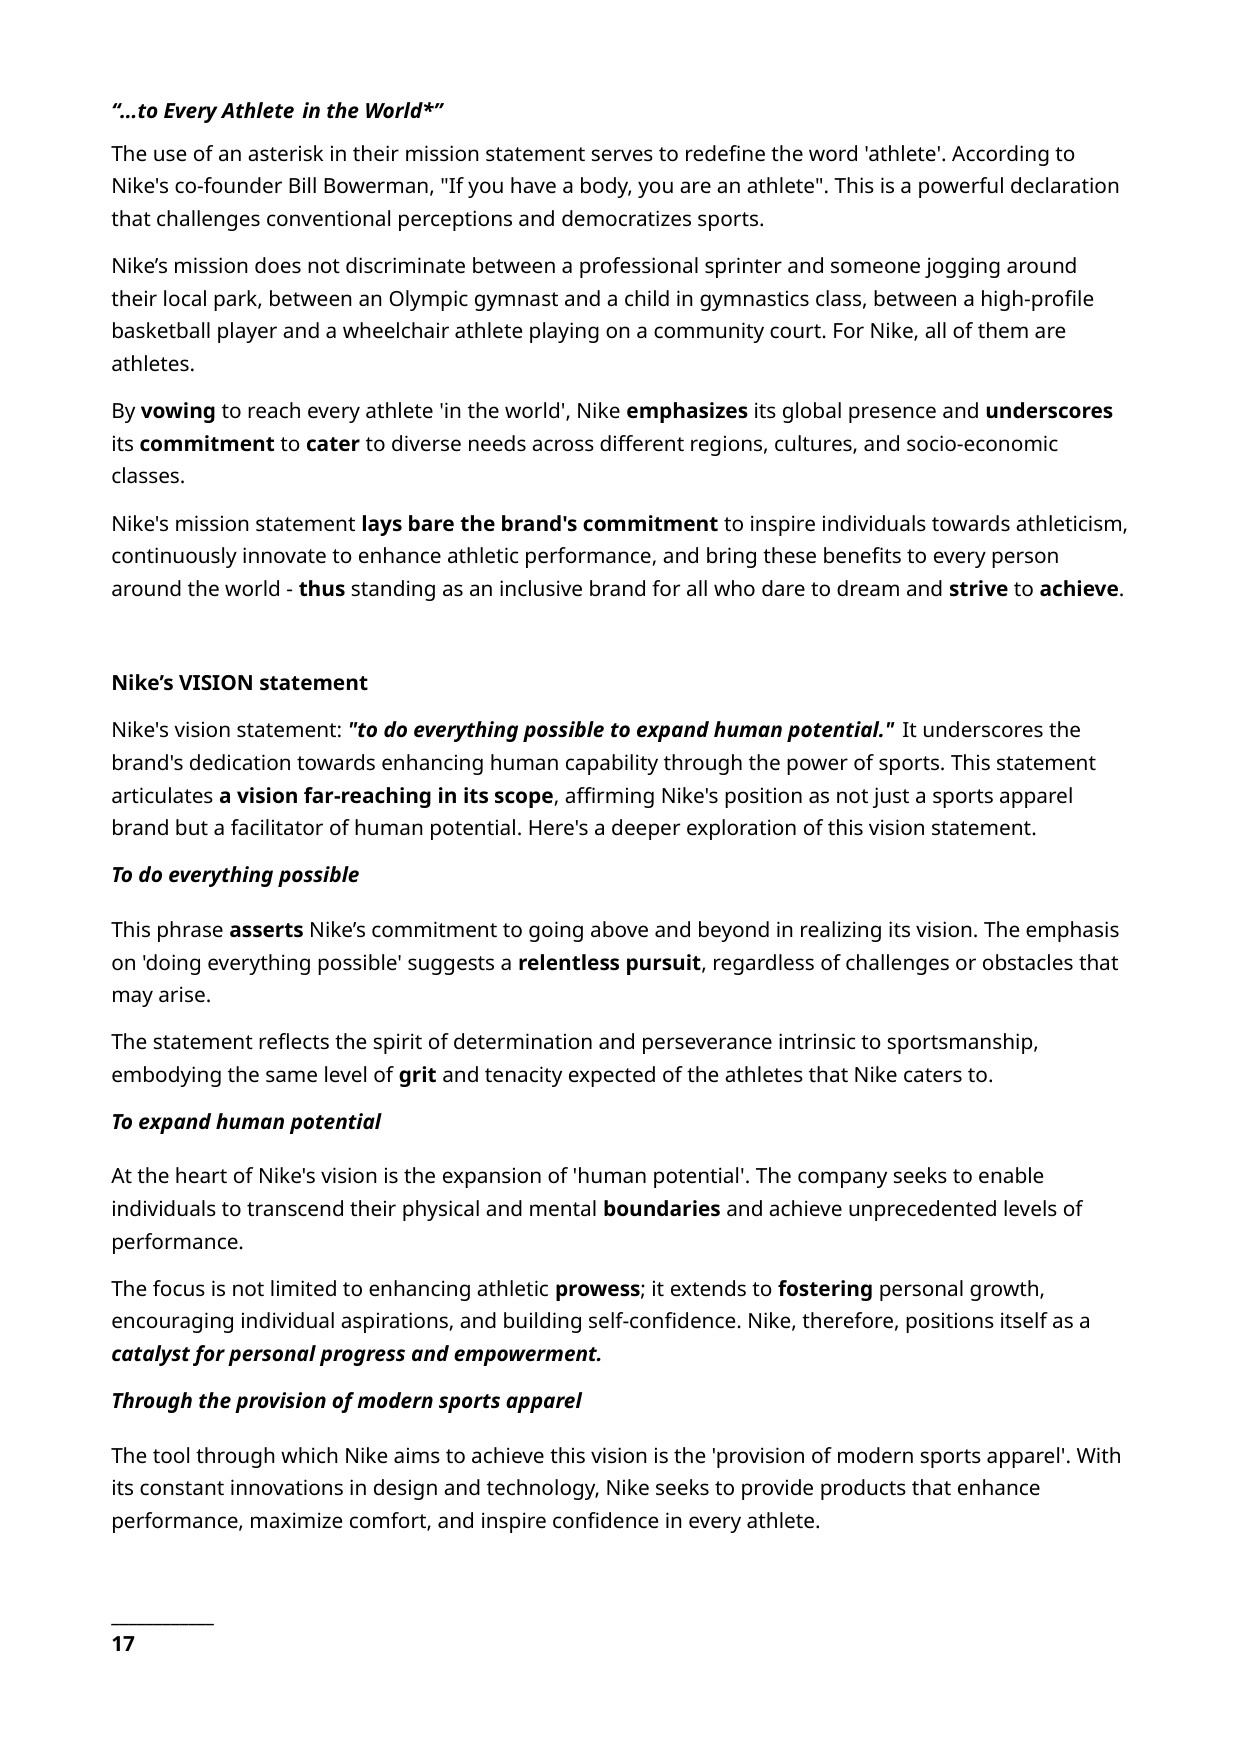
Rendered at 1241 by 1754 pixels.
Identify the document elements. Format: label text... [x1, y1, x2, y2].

text The use of an asterisk in their mission statement serves to redefine the word 'athlete'. According to Nike's co-founder Bill Bowerman, "If you have a body, you are an athlete". This is a powerful declaration that challenges conventional perceptions and democratizes sports. [111, 139, 1129, 233]
text Nike's vision statement: "to do everything possible to expand human potential." It underscores the brand's dedication towards enhancing human capability through the power of sports. This statement articulates a vision far-reaching in its scope, affirming Nike's position as not just a sports apparel brand but a facilitator of human potential. Here's a deeper exploration of this vision statement. [111, 716, 1129, 842]
subtitle To do everything possible [111, 861, 1129, 889]
text The focus is not limited to enhancing athletic prowess; it extends to fostering personal growth, encouraging individual aspirations, and building self-confidence. Nike, therefore, positions itself as a catalyst for personal progress and empowerment. [111, 1274, 1129, 1368]
subtitle Through the provision of modern sports apparel [111, 1386, 1129, 1415]
text Nike’s VISION statement [111, 668, 1129, 697]
text Nike's mission statement lays bare the brand's commitment to inspire individuals towards athleticism, continuously innovate to enhance athletic performance, and bring these benefits to every person around the world - thus standing as an inclusive brand for all who dare to dream and strive to achieve. [111, 509, 1129, 602]
subtitle To expand human potential [111, 1107, 1129, 1136]
text Nike’s mission does not discriminate between a professional sprinter and someone jogging around their local park, between an Olympic gymnast and a child in gymnastics class, between a high-profile basketball player and a wheelchair athlete playing on a community court. For Nike, all of them are athletes. [111, 251, 1129, 378]
text The tool through which Nike aims to achieve this vision is the 'provision of modern sports apparel'. With its constant innovations in design and technology, Nike seeks to provide products that enhance performance, maximize comfort, and inspire confidence in every athlete. [111, 1441, 1129, 1534]
subtitle “…to Every Athlete in the World*” [111, 96, 1129, 124]
text This phrase asserts Nike’s commitment to going above and beyond in realizing its vision. The emphasis on 'doing everything possible' suggests a relentless pursuit, regardless of challenges or obstacles that may arise. [111, 915, 1129, 1009]
text The statement reflects the spirit of determination and perseverance intrinsic to sportsmanship, embodying the same level of grit and tenacity expected of the athletes that Nike caters to. [111, 1027, 1129, 1088]
text By vowing to reach every athlete 'in the world', Nike emphasizes its global presence and underscores its commitment to cater to diverse needs across different regions, cultures, and socio-economic classes. [111, 396, 1129, 490]
text At the heart of Nike's vision is the expansion of 'human potential'. The company seeks to enable individuals to transcend their physical and mental boundaries and achieve unprecedented levels of performance. [111, 1162, 1129, 1255]
